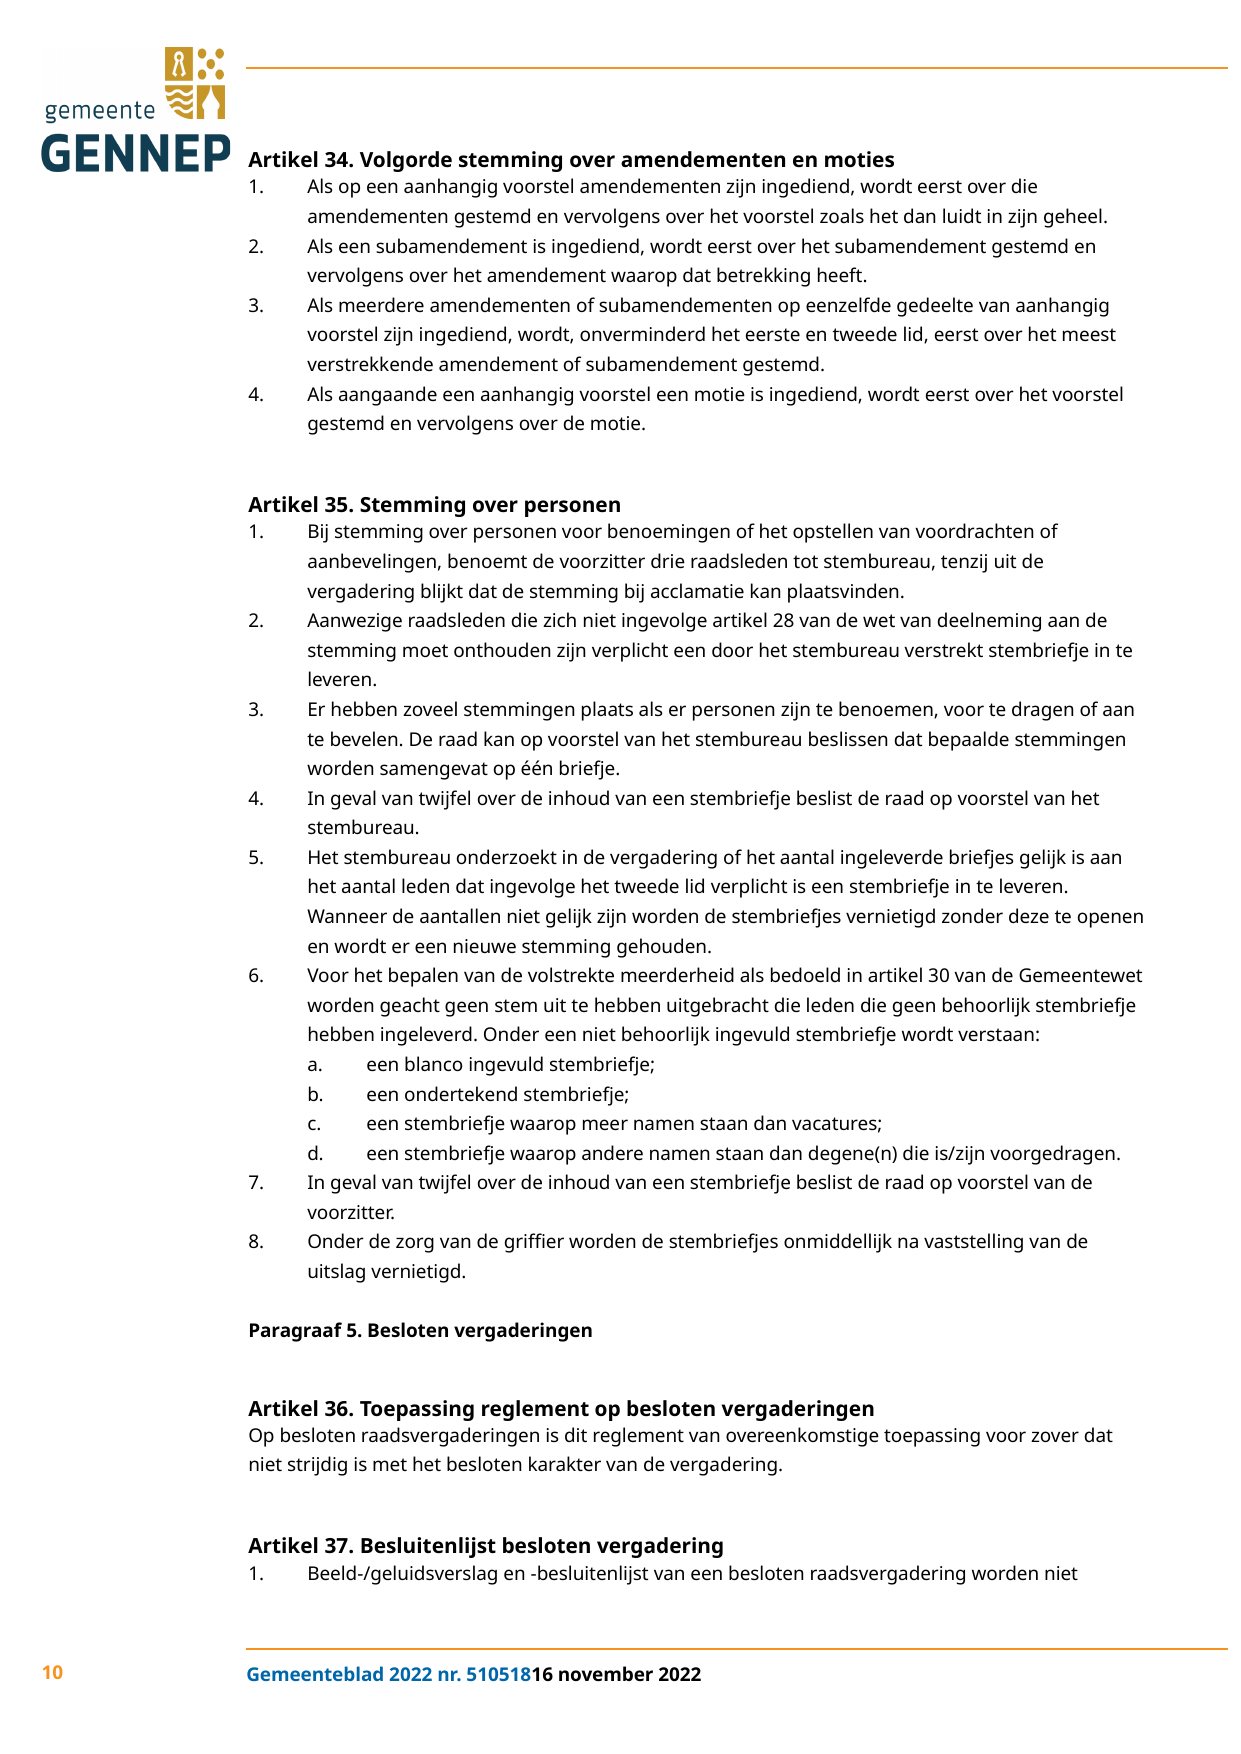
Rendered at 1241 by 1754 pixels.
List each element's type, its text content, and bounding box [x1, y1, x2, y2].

text Artikel 37. Besluitenlijst besloten vergadering [248, 1532, 1152, 1560]
picture [41, 47, 231, 172]
list Aanwezige raadsleden die zich niet ingevolge artikel 28 van de wet van deelneming aan de stemming moet onthouden zijn verplicht een door het stembureau verstrekt stembriefje in te leveren. [248, 607, 1152, 692]
text Op besloten raadsvergaderingen is dit reglement van overeenkomstige toepassing voor zover dat niet strijdig is met het besloten karakter van de vergadering. [248, 1422, 1152, 1477]
list In geval van twijfel over de inhoud van een stembriefje beslist de raad op voorstel van het stembureau. [248, 785, 1152, 840]
list Als aangaande een aanhangig voorstel een motie is ingediend, wordt eerst over het voorstel gestemd en vervolgens over de motie. [248, 381, 1152, 436]
text Artikel 36. Toepassing reglement op besloten vergaderingen [248, 1394, 1152, 1422]
list Als op een aanhangig voorstel amendementen zijn ingediend, wordt eerst over die amendementen gestemd en vervolgens over het voorstel zoals het dan luidt in zijn geheel. [248, 174, 1152, 229]
text Artikel 35. Stemming over personen [248, 490, 1152, 519]
list Als meerdere amendementen of subamendementen op eenzelfde gedeelte van aanhangig voorstel zijn ingediend, wordt, onverminderd het eerste en tweede lid, eerst over het meest verstrekkende amendement of subamendement gestemd. [248, 292, 1152, 377]
list een ondertekend stembriefje; [307, 1081, 1152, 1107]
list Er hebben zoveel stemmingen plaats als er personen zijn te benoemen, voor te dragen of aan te bevelen. De raad kan op voorstel van het stembureau beslissen dat bepaalde stemmingen worden samengevat op één briefje. [248, 696, 1152, 781]
list een stembriefje waarop meer namen staan dan vacatures; [307, 1110, 1152, 1136]
list Als een subamendement is ingediend, wordt eerst over het subamendement gestemd en vervolgens over het amendement waarop dat betrekking heeft. [248, 233, 1152, 288]
list Onder de zorg van de griffier worden de stembriefjes onmiddellijk na vaststelling van de uitslag vernietigd. [248, 1229, 1152, 1284]
list Voor het bepalen van de volstrekte meerderheid als bedoeld in artikel 30 van de Gemeentewet worden geacht geen stem uit te hebben uitgebracht die leden die geen behoorlijk stembriefje hebben ingeleverd. Onder een niet behoorlijk ingevuld stembriefje wordt verstaan: [248, 962, 1152, 1047]
list Bij stemming over personen voor benoemingen of het opstellen van voordrachten of aanbevelingen, benoemt de voorzitter drie raadsleden tot stembureau, tenzij uit de vergadering blijkt dat de stemming bij acclamatie kan plaatsvinden. [248, 519, 1152, 604]
list Het stembureau onderzoekt in de vergadering of het aantal ingeleverde briefjes gelijk is aan het aantal leden dat ingevolge het tweede lid verplicht is een stembriefje in te leveren. Wanneer de aantallen niet gelijk zijn worden de stembriefjes vernietigd zonder deze te openen en wordt er een nieuwe stemming gehouden. [248, 844, 1152, 959]
list In geval van twijfel over de inhoud van een stembriefje beslist de raad op voorstel van de voorzitter. [248, 1169, 1152, 1225]
list een stembriefje waarop andere namen staan dan degene(n) die is/zijn voorgedragen. [307, 1140, 1152, 1166]
text Artikel 34. Volgorde stemming over amendementen en moties [248, 145, 1152, 174]
list een blanco ingevuld stembriefje; [307, 1051, 1152, 1077]
list Beeld-/geluidsverslag en -besluitenlijst van een besloten raadsvergadering worden niet [248, 1560, 1152, 1586]
text Paragraaf 5. Besloten vergaderingen [248, 1317, 1152, 1343]
